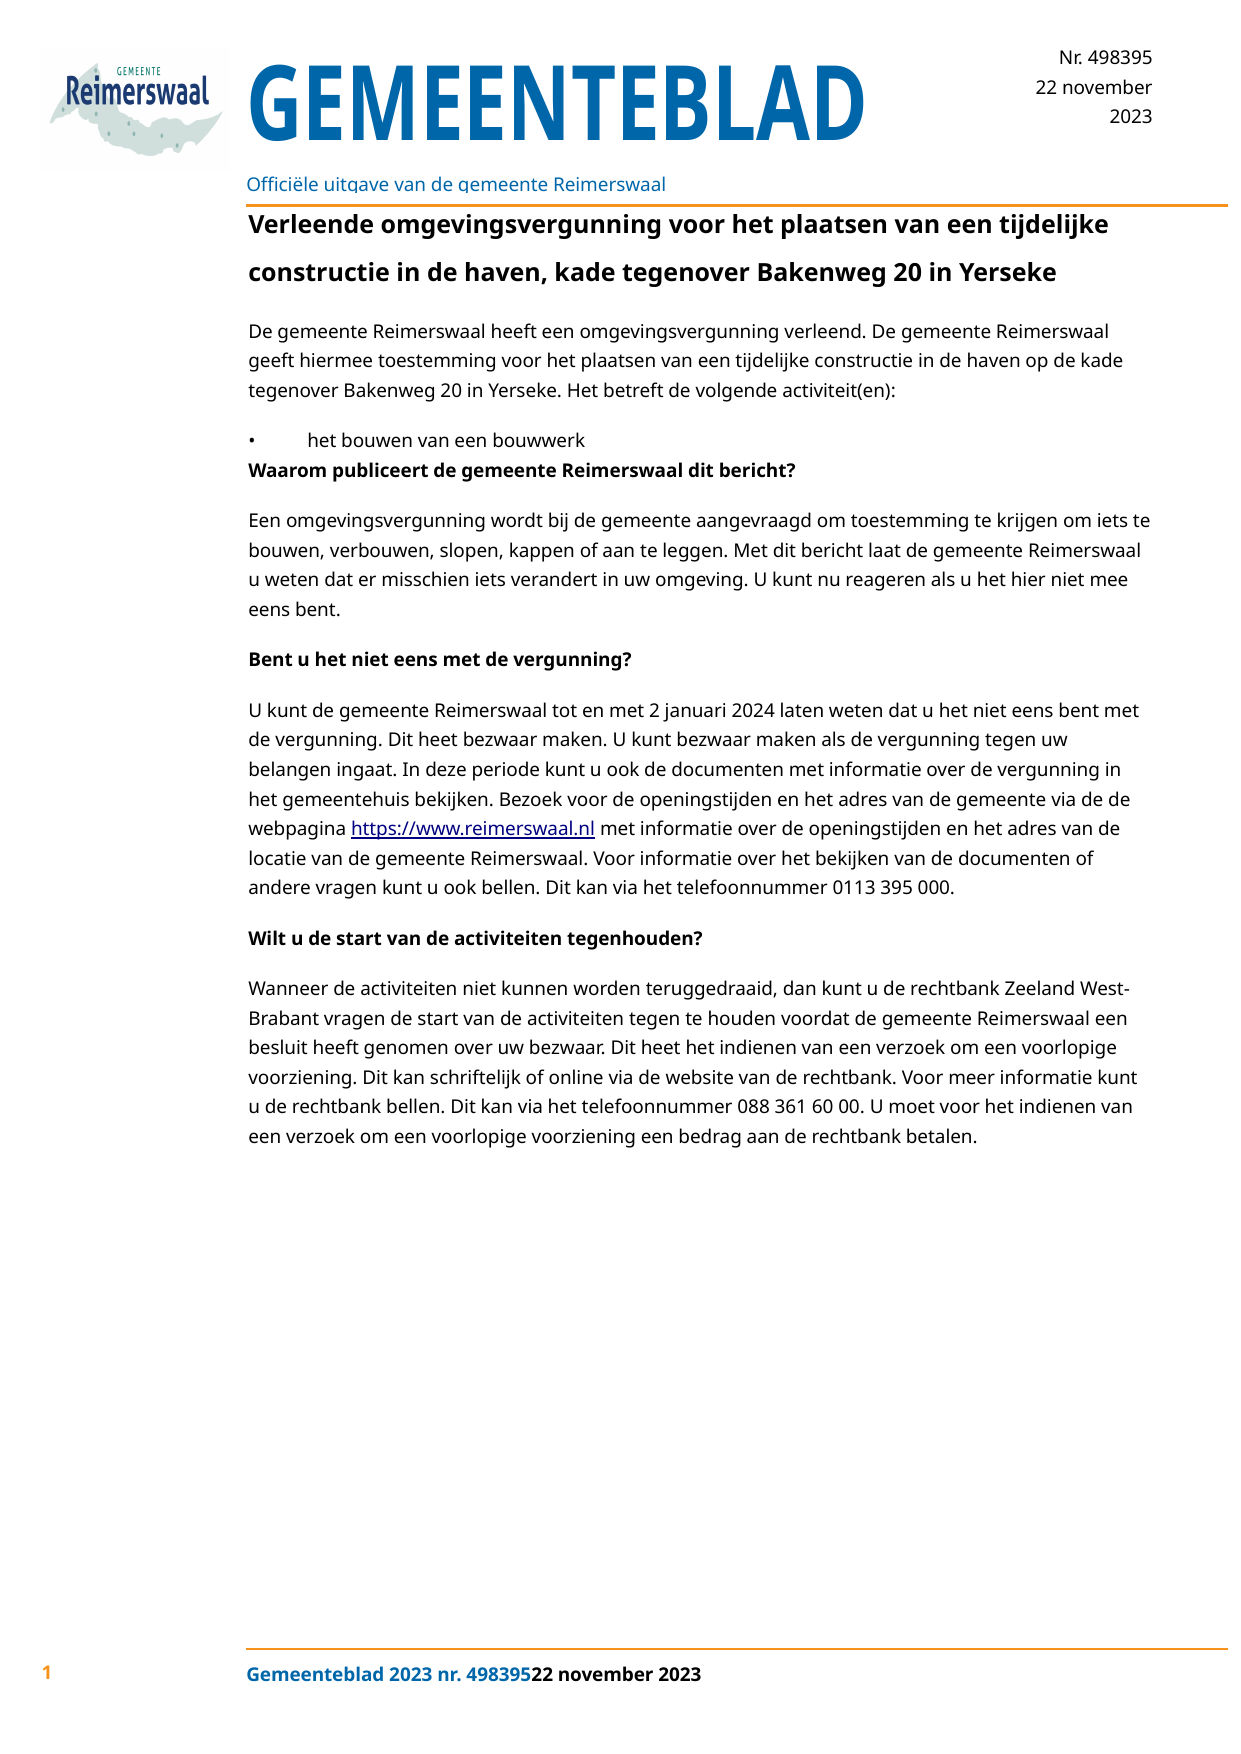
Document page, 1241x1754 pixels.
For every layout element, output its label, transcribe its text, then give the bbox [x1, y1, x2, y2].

text Bent u het niet eens met de vergunning? [248, 647, 1152, 672]
text U kunt de gemeente Reimerswaal tot en met 2 januari 2024 laten weten dat u het niet eens bent met de vergunning. Dit heet bezwaar maken. U kunt bezwaar maken als de vergunning tegen uw belangen ingaat. In deze periode kunt u ook de documenten met informatie over de vergunning in het gemeentehuis bekijken. Bezoek voor de openingstijden en het adres van de gemeente via de de webpagina https://www.reimerswaal.nl met informatie over de openingstijden en het adres van de locatie van de gemeente Reimerswaal. Voor informatie over het bekijken van de documenten of andere vragen kunt u ook bellen. Dit kan via het telefoonnummer 0113 395 000. [248, 697, 1152, 900]
text Verleende omgevingsvergunning voor het plaatsen van een tijdelijke constructie in de haven, kade tegenover Bakenweg 20 in Yerseke [248, 207, 1152, 288]
text Een omgevingsvergunning wordt bij de gemeente aangevraagd om toestemming te krijgen om iets te bouwen, verbouwen, slopen, kappen of aan te leggen. Met dit bericht laat de gemeente Reimerswaal u weten dat er misschien iets verandert in uw omgeving. U kunt nu reageren als u het hier niet mee eens bent. [248, 507, 1152, 622]
text Waarom publiceert de gemeente Reimerswaal dit bericht? [248, 457, 1152, 483]
list het bouwen van een bouwwerk [248, 427, 1152, 453]
text De gemeente Reimerswaal heeft een omgevingsvergunning verleend. De gemeente Reimerswaal geeft hiermee toestemming voor het plaatsen van een tijdelijke constructie in de haven op de kade tegenover Bakenweg 20 in Yerseke. Het betreft de volgende activiteit(en): [248, 318, 1152, 403]
text Wilt u de start van de activiteiten tegenhouden? [248, 925, 1152, 951]
text Wanneer de activiteiten niet kunnen worden teruggedraaid, dan kunt u de rechtbank Zeeland West-Brabant vragen de start van de activiteiten tegen te houden voordat de gemeente Reimerswaal een besluit heeft genomen over uw bezwaar. Dit heet het indienen van een verzoek om een voorlopige voorziening. Dit kan schriftelijk of online via de website van de rechtbank. Voor meer informatie kunt u de rechtbank bellen. Dit kan via het telefoonnummer 088 361 60 00. U moet voor het indienen van een verzoek om een voorlopige voorziening een bedrag aan de rechtbank betalen. [248, 975, 1152, 1149]
picture [41, 47, 231, 172]
